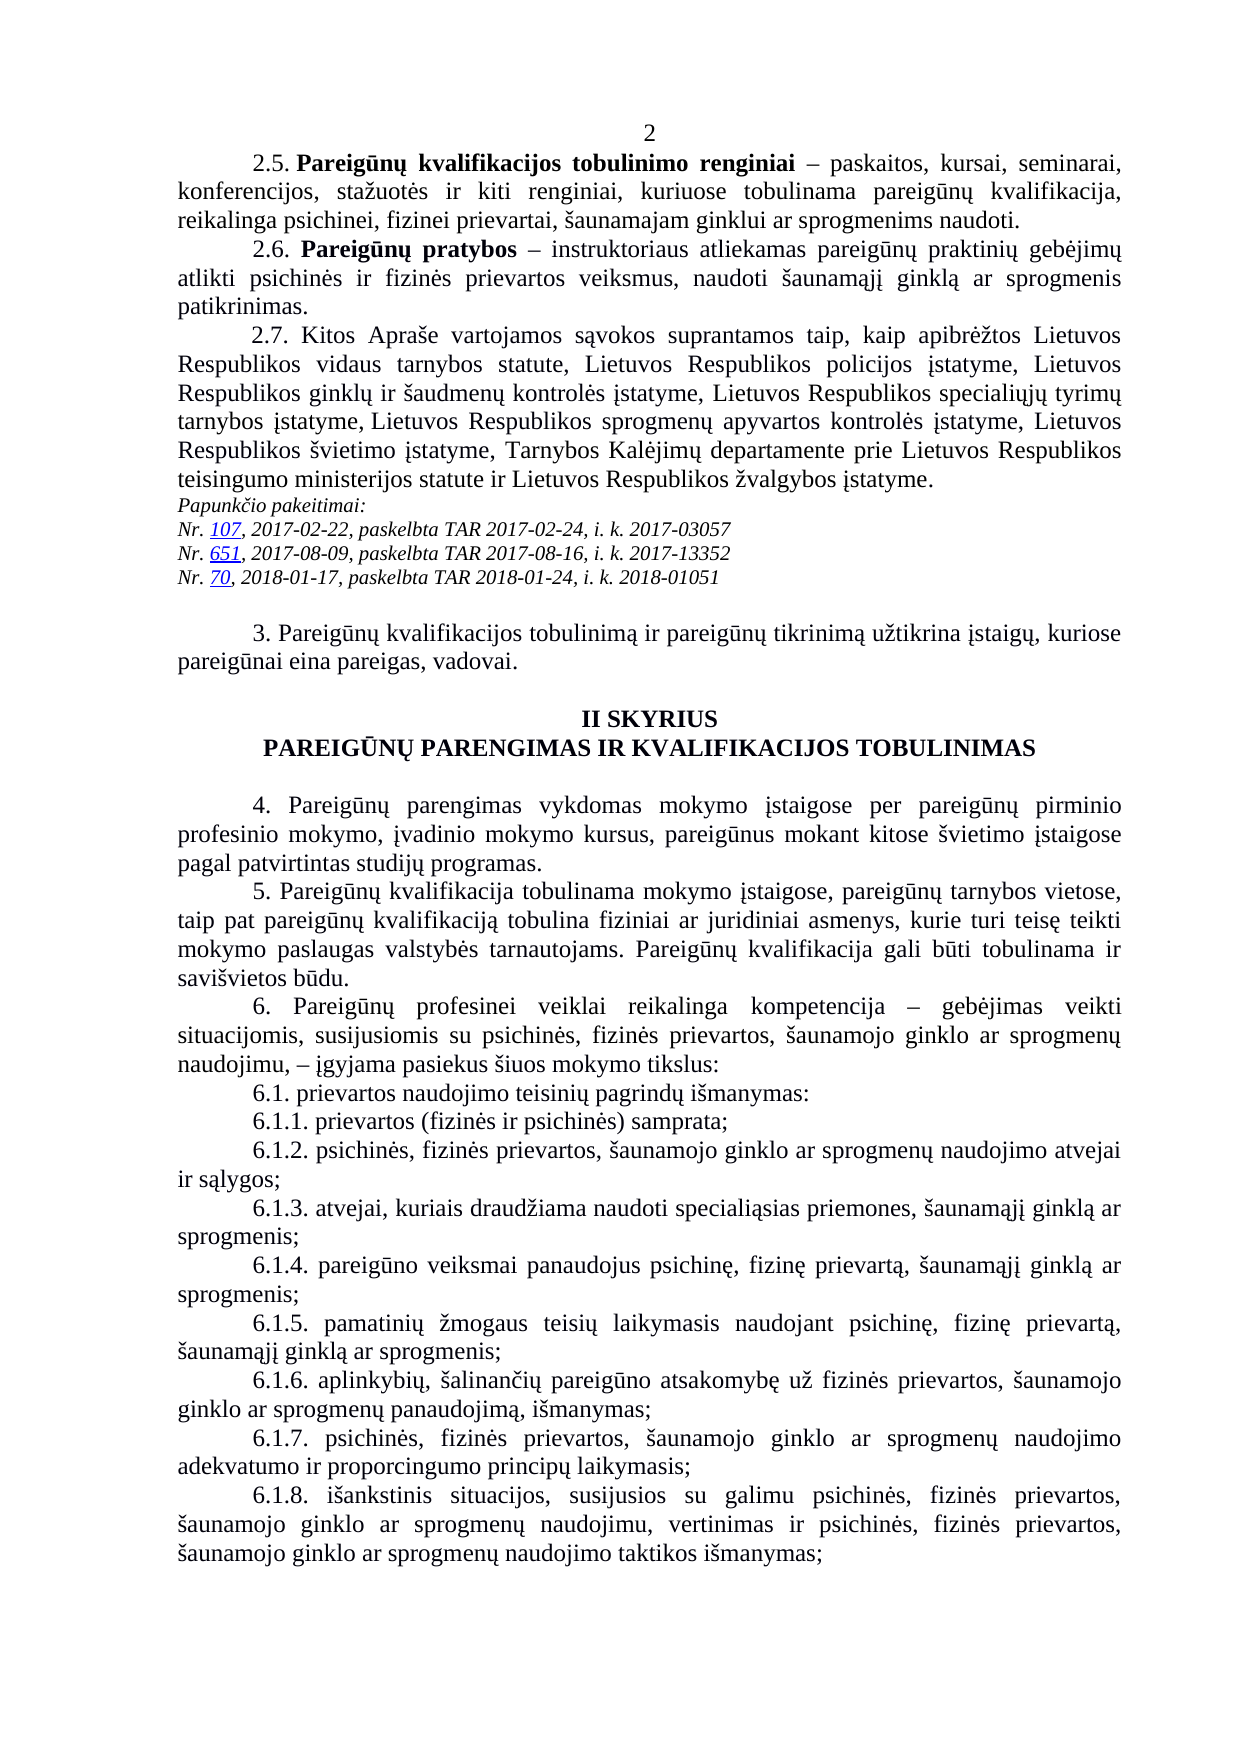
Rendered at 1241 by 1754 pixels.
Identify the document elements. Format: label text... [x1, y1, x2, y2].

text 2.7. Kitos Apraše vartojamos sąvokos suprantamos taip, kaip apibrėžtos Lietuvos Respublikos vidaus tarnybos statute, Lietuvos Respublikos policijos įstatyme, Lietuvos Respublikos ginklų ir šaudmenų kontrolės įstatyme, Lietuvos Respublikos specialiųjų tyrimų tarnybos įstatyme, Lietuvos Respublikos sprogmenų apyvartos kontrolės įstatyme, Lietuvos Respublikos švietimo įstatyme, Tarnybos Kalėjimų departamente prie Lietuvos Respublikos teisingumo ministerijos statute ir Lietuvos Respublikos žvalgybos įstatyme. [177, 320, 1122, 493]
text 4. Pareigūnų parengimas vykdomas mokymo įstaigose per pareigūnų pirminio profesinio mokymo, įvadinio mokymo kursus, pareigūnus mokant kitose švietimo įstaigose pagal patvirtintas studijų programas. [177, 790, 1122, 876]
text 6.1.4. pareigūno veiksmai panaudojus psichinę, fizinę prievartą, šaunamąjį ginklą ar sprogmenis; [177, 1250, 1122, 1308]
text Papunkčio pakeitimai: [177, 493, 1122, 517]
text 3. Pareigūnų kvalifikacijos tobulinimą ir pareigūnų tikrinimą užtikrina įstaigų, kuriose pareigūnai eina pareigas, vadovai. [177, 618, 1122, 675]
text 6.1.5. pamatinių žmogaus teisių laikymasis naudojant psichinę, fizinę prievartą, šaunamąjį ginklą ar sprogmenis; [177, 1308, 1122, 1365]
text PAREIGŪNŲ PARENGIMAS IR KVALIFIKACIJOS TOBULINIMAS [177, 733, 1122, 761]
text Nr. 107, 2017-02-22, paskelbta TAR 2017-02-24, i. k. 2017-03057 [177, 517, 1122, 541]
text Nr. 651, 2017-08-09, paskelbta TAR 2017-08-16, i. k. 2017-13352 [177, 541, 1122, 565]
text II SKYRIUS [177, 704, 1122, 733]
text 2.5. Pareigūnų kvalifikacijos tobulinimo renginiai – paskaitos, kursai, seminarai, konferencijos, stažuotės ir kiti renginiai, kuriuose tobulinama pareigūnų kvalifikacija, reikalinga psichinei, fizinei prievartai, šaunamajam ginklui ar sprogmenims naudoti. [177, 148, 1122, 234]
text 6.1. prievartos naudojimo teisinių pagrindų išmanymas: [177, 1078, 1122, 1106]
text 2.6. Pareigūnų pratybos – instruktoriaus atliekamas pareigūnų praktinių gebėjimų atlikti psichinės ir fizinės prievartos veiksmus, naudoti šaunamąjį ginklą ar sprogmenis patikrinimas. [177, 234, 1122, 320]
text Nr. 70, 2018-01-17, paskelbta TAR 2018-01-24, i. k. 2018-01051 [177, 565, 1122, 589]
text 6.1.2. psichinės, fizinės prievartos, šaunamojo ginklo ar sprogmenų naudojimo atvejai ir sąlygos; [177, 1135, 1122, 1193]
text 6.1.1. prievartos (fizinės ir psichinės) samprata; [177, 1106, 1122, 1135]
text 6. Pareigūnų profesinei veiklai reikalinga kompetencija – gebėjimas veikti situacijomis, susijusiomis su psichinės, fizinės prievartos, šaunamojo ginklo ar sprogmenų naudojimu, – įgyjama pasiekus šiuos mokymo tikslus: [177, 991, 1122, 1078]
text 6.1.3. atvejai, kuriais draudžiama naudoti specialiąsias priemones, šaunamąjį ginklą ar sprogmenis; [177, 1193, 1122, 1250]
text 6.1.7. psichinės, fizinės prievartos, šaunamojo ginklo ar sprogmenų naudojimo adekvatumo ir proporcingumo principų laikymasis; [177, 1423, 1122, 1480]
text 6.1.8. išankstinis situacijos, susijusios su galimu psichinės, fizinės prievartos, šaunamojo ginklo ar sprogmenų naudojimu, vertinimas ir psichinės, fizinės prievartos, šaunamojo ginklo ar sprogmenų naudojimo taktikos išmanymas; [177, 1480, 1122, 1566]
text 5. Pareigūnų kvalifikacija tobulinama mokymo įstaigose, pareigūnų tarnybos vietose, taip pat pareigūnų kvalifikaciją tobulina fiziniai ar juridiniai asmenys, kurie turi teisę teikti mokymo paslaugas valstybės tarnautojams. Pareigūnų kvalifikacija gali būti tobulinama ir savišvietos būdu. [177, 876, 1122, 991]
text 6.1.6. aplinkybių, šalinančių pareigūno atsakomybę už fizinės prievartos, šaunamojo ginklo ar sprogmenų panaudojimą, išmanymas; [177, 1365, 1122, 1423]
